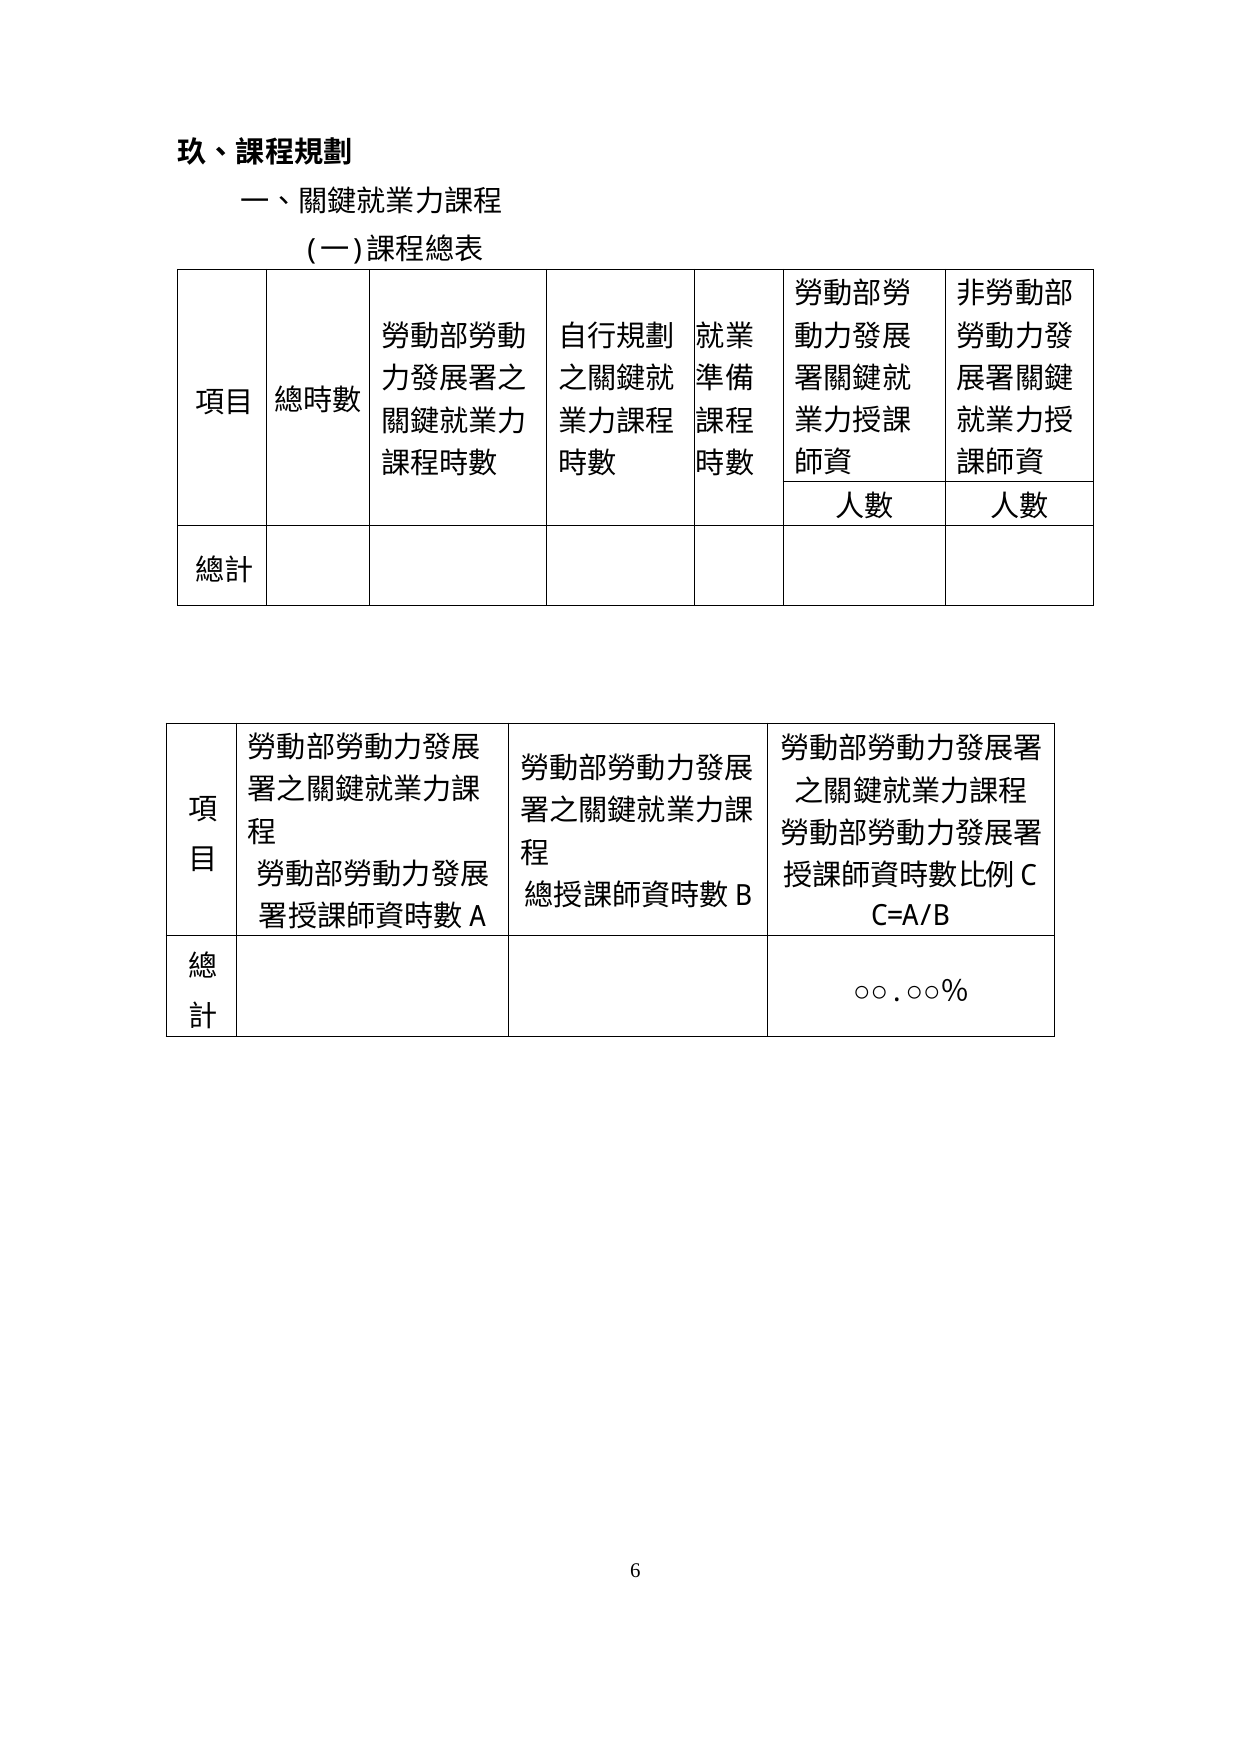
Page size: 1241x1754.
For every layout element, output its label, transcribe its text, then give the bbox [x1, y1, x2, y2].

table_cell [237, 936, 508, 1036]
table_cell [547, 526, 694, 605]
table_header 勞動部勞動力發展署關鍵就業力授課師資 [784, 270, 945, 481]
table_header 勞動部勞動力發展署之關鍵就業力課程 勞動部勞動力發展署授課師資時數比例C C=A/B [768, 724, 1054, 935]
text (一)課程總表 [302, 221, 1092, 269]
table_cell 總計 [178, 526, 266, 605]
table_header 項目 [178, 270, 266, 525]
table_header 勞動部勞動力發展署之關鍵就業力課程 勞動部勞動力發展署授課師資時數A [237, 724, 508, 935]
table_cell [509, 936, 767, 1036]
table_header 勞動部勞動力發展署之關鍵就業力課程時數 [370, 270, 546, 525]
table_cell 人數 [946, 482, 1093, 525]
table_header 非勞動部勞動力發展署關鍵就業力授課師資 [946, 270, 1093, 481]
table_header 勞動部勞動力發展署之關鍵就業力課程 總授課師資時數B [509, 724, 767, 935]
table_cell [267, 526, 369, 605]
table_cell 總計 [167, 936, 236, 1036]
text 一、關鍵就業力課程 [240, 173, 1092, 221]
table_cell 人數 [784, 482, 945, 525]
table_cell ○○.○○％ [768, 936, 1054, 1036]
table_cell [370, 526, 546, 605]
table_cell [784, 526, 945, 605]
table_cell [695, 526, 783, 605]
table_header 就業準備課程時數 [695, 270, 783, 525]
table_header 項目 [167, 724, 236, 935]
table_header 總時數 [267, 270, 369, 525]
table_cell [946, 526, 1093, 605]
table_header 自行規劃之關鍵就業力課程時數 [547, 270, 694, 525]
text 玖、課程規劃 [177, 123, 1092, 173]
